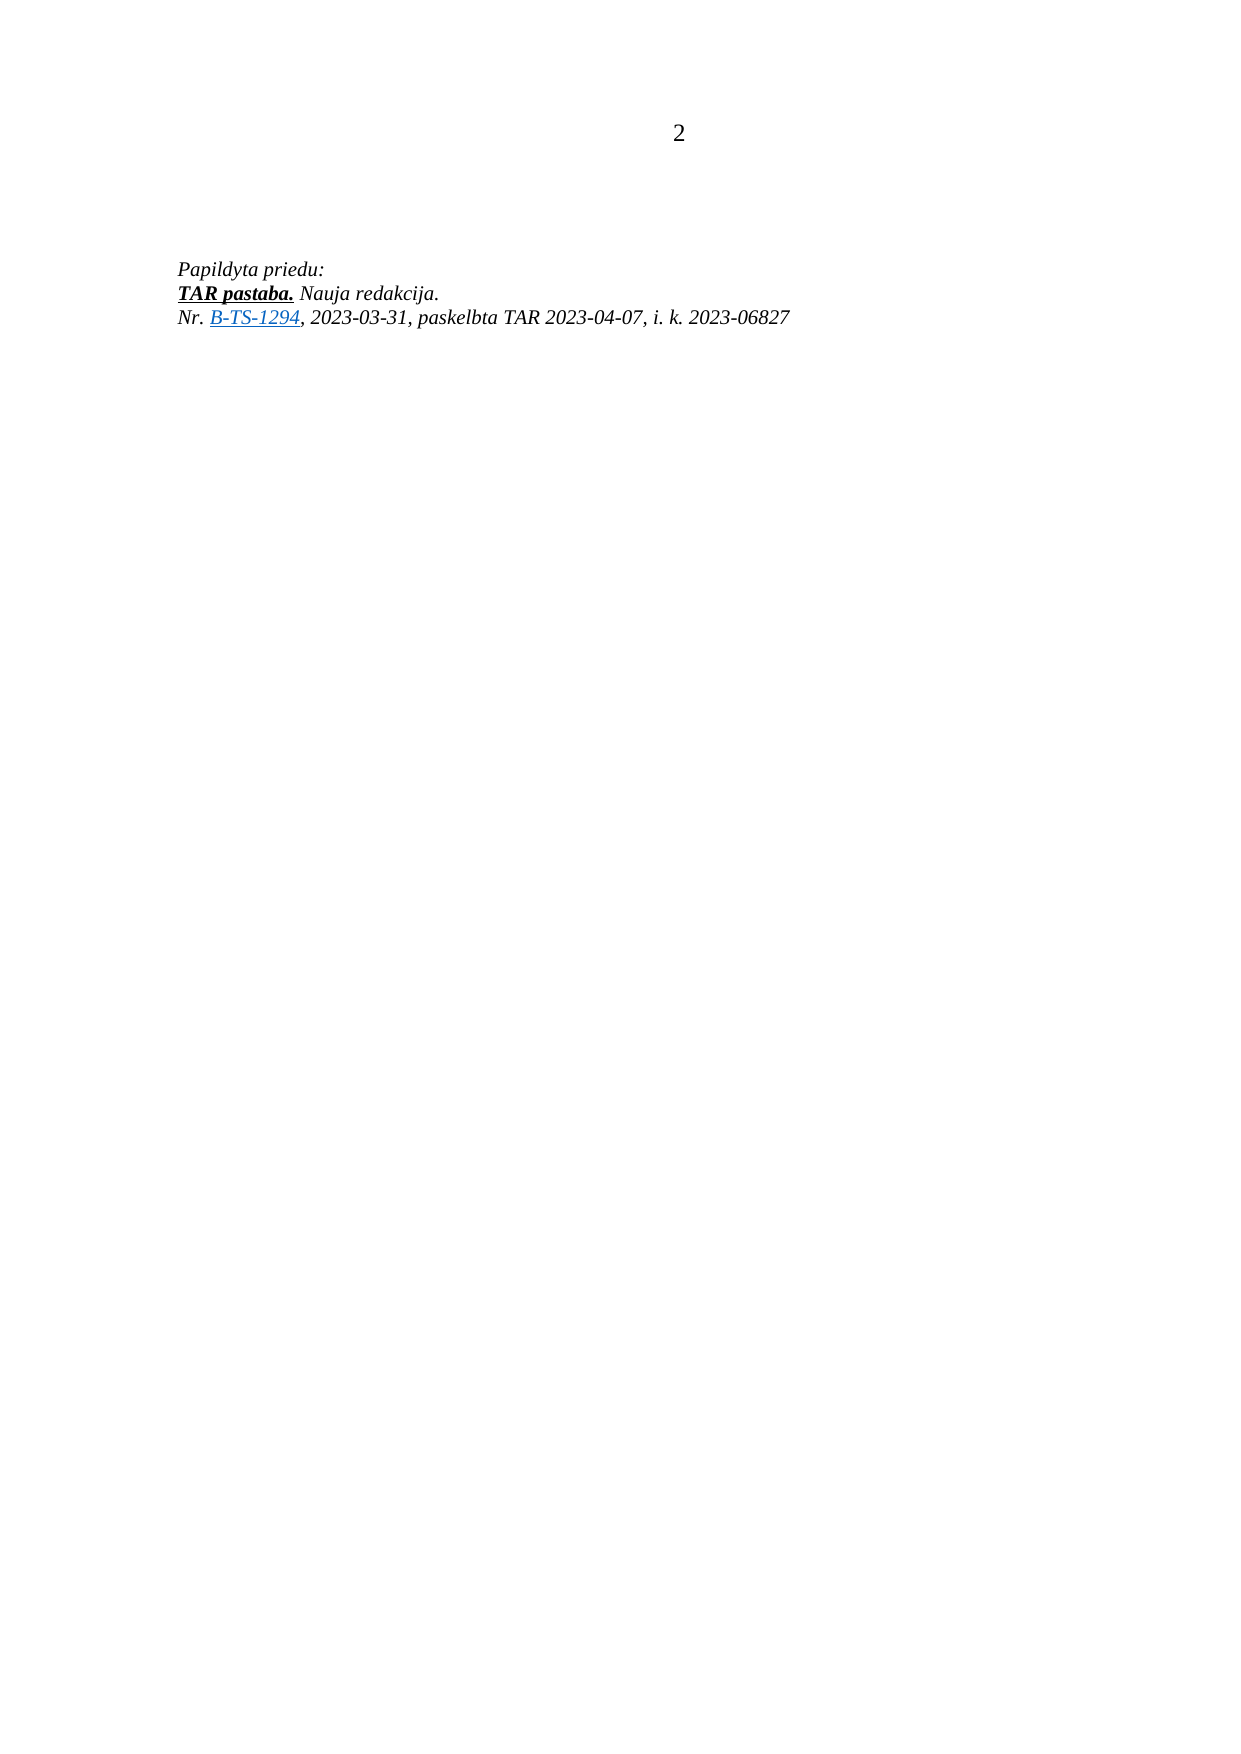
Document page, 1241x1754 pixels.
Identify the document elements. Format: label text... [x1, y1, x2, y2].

text Papildyta priedu: [177, 257, 1181, 281]
table_cell [1034, 202, 1107, 228]
table_cell [192, 202, 240, 228]
table_cell [827, 202, 901, 228]
table_cell [901, 202, 960, 228]
text Nr. B-TS-1294, 2023-03-31, paskelbta TAR 2023-04-07, i. k. 2023-06827 [177, 305, 1181, 329]
text TAR pastaba. Nauja redakcija. [177, 281, 1181, 305]
table_cell [1108, 202, 1181, 228]
table_cell [901, 176, 960, 202]
table_cell [1181, 176, 1206, 202]
table_cell [240, 202, 364, 228]
table_cell [960, 202, 1034, 228]
table_cell [960, 176, 1181, 202]
table_cell [1181, 202, 1206, 228]
table_cell [364, 202, 827, 228]
table_cell [827, 176, 901, 202]
table_cell [192, 176, 827, 202]
